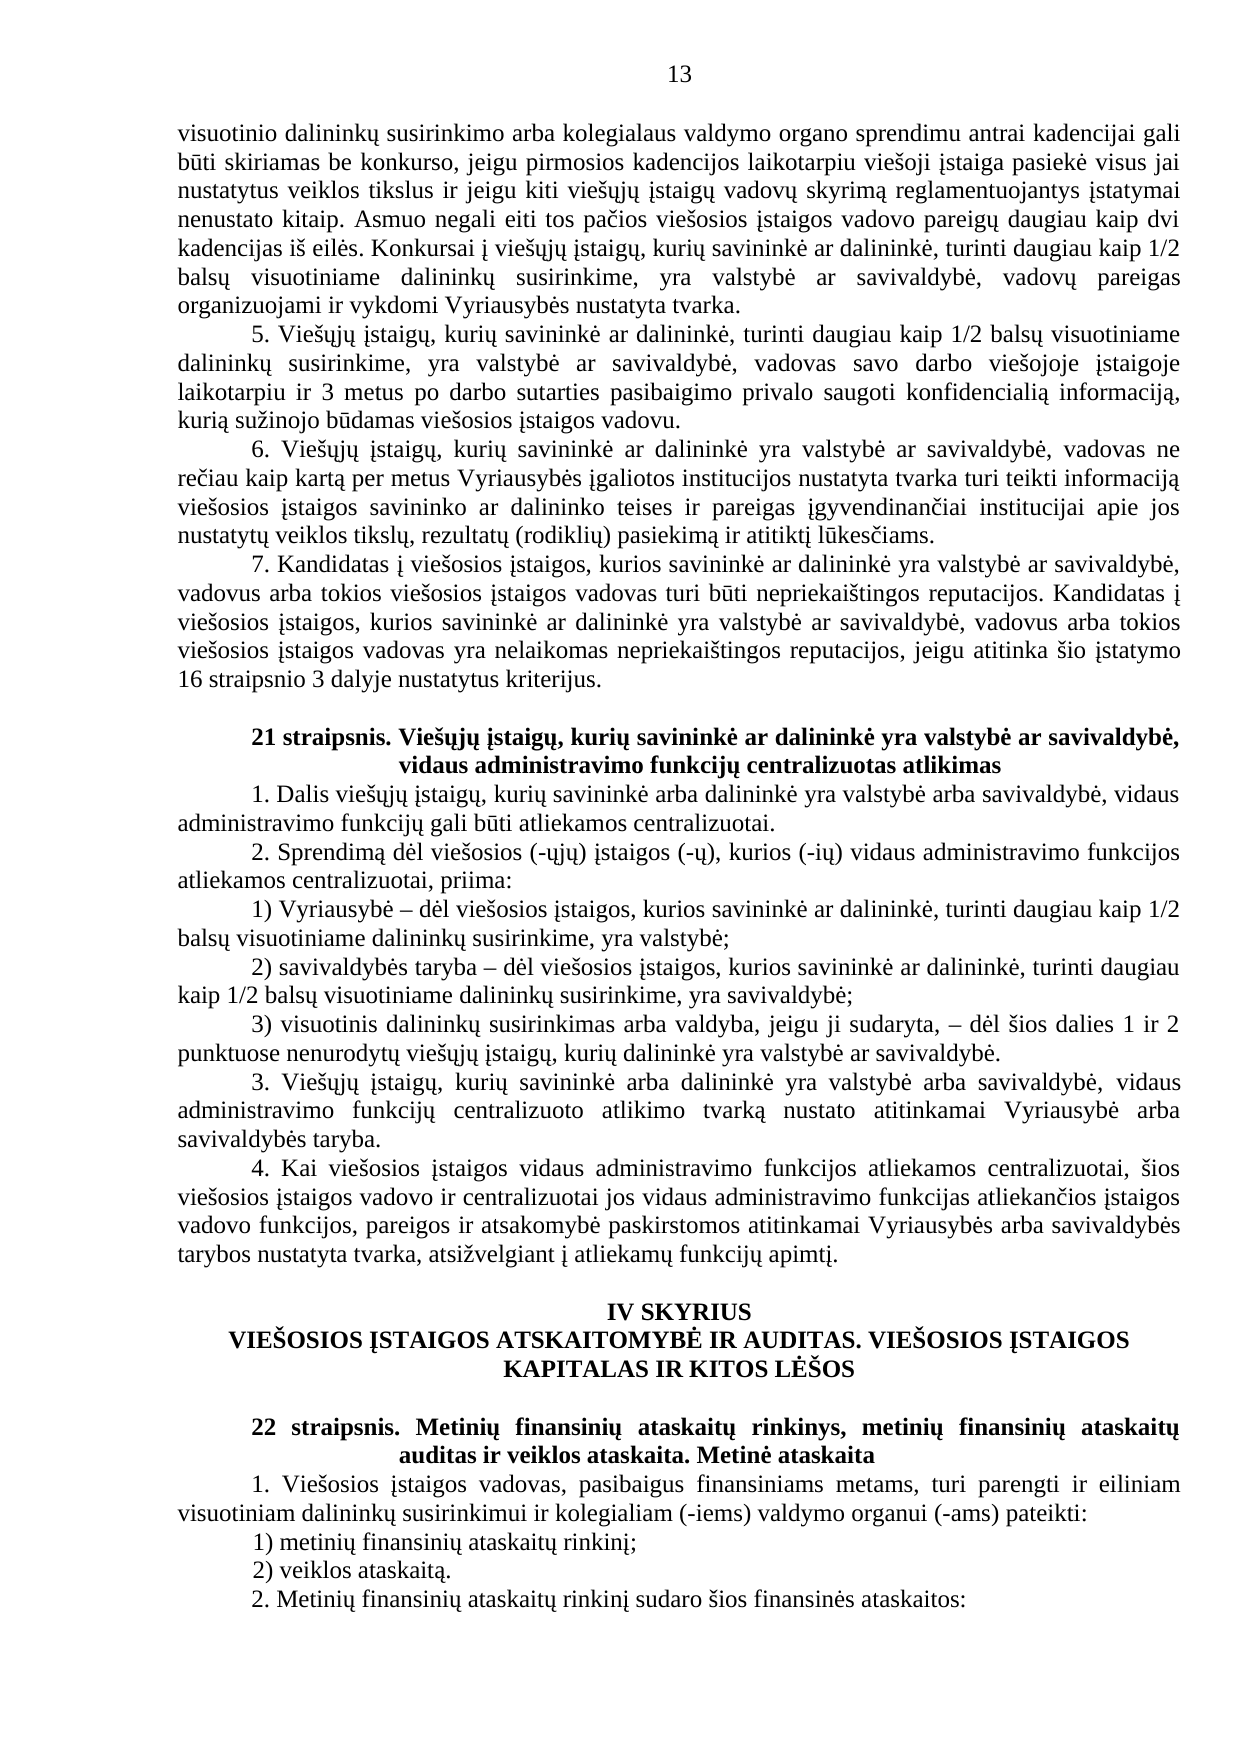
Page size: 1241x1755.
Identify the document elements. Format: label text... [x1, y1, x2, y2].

text VIEŠOSIOS ĮSTAIGOS ATSKAITOMYBĖ IR AUDITAS. VIEŠOSIOS ĮSTAIGOS KAPITALAS IR KITOS LĖŠOS [177, 1326, 1181, 1383]
text 2) veiklos ataskaitą. [177, 1556, 1181, 1584]
text 5. Viešųjų įstaigų, kurių savininkė ar dalininkė, turinti daugiau kaip 1/2 balsų visuotiniame dalininkų susirinkime, yra valstybė ar savivaldybė, vadovas savo darbo viešojoje įstaigoje laikotarpiu ir 3 metus po darbo sutarties pasibaigimo privalo saugoti konfidencialią informaciją, kurią sužinojo būdamas viešosios įstaigos vadovu. [177, 319, 1181, 434]
text 6. Viešųjų įstaigų, kurių savininkė ar dalininkė yra valstybė ar savivaldybė, vadovas ne rečiau kaip kartą per metus Vyriausybės įgaliotos institucijos nustatyta tvarka turi teikti informaciją viešosios įstaigos savininko ar dalininko teises ir pareigas įgyvendinančiai institucijai apie jos nustatytų veiklos tikslų, rezultatų (rodiklių) pasiekimą ir atitiktį lūkesčiams. [177, 434, 1181, 549]
text visuotinio dalininkų susirinkimo arba kolegialaus valdymo organo sprendimu antrai kadencijai gali būti skiriamas be konkurso, jeigu pirmosios kadencijos laikotarpiu viešoji įstaiga pasiekė visus jai nustatytus veiklos tikslus ir jeigu kiti viešųjų įstaigų vadovų skyrimą reglamentuojantys įstatymai nenustato kitaip. Asmuo negali eiti tos pačios viešosios įstaigos vadovo pareigų daugiau kaip dvi kadencijas iš eilės. Konkursai į viešųjų įstaigų, kurių savininkė ar dalininkė, turinti daugiau kaip 1/2 balsų visuotiniame dalininkų susirinkime, yra valstybė ar savivaldybė, vadovų pareigas organizuojami ir vykdomi Vyriausybės nustatyta tvarka. [177, 118, 1181, 319]
text 7. Kandidatas į viešosios įstaigos, kurios savininkė ar dalininkė yra valstybė ar savivaldybė, vadovus arba tokios viešosios įstaigos vadovas turi būti nepriekaištingos reputacijos. Kandidatas į viešosios įstaigos, kurios savininkė ar dalininkė yra valstybė ar savivaldybė, vadovus arba tokios viešosios įstaigos vadovas yra nelaikomas nepriekaištingos reputacijos, jeigu atitinka šio įstatymo 16 straipsnio 3 dalyje nustatytus kriterijus. [177, 549, 1181, 693]
text 1) Vyriausybė – dėl viešosios įstaigos, kurios savininkė ar dalininkė, turinti daugiau kaip 1/2 balsų visuotiniame dalininkų susirinkime, yra valstybė; [177, 894, 1181, 952]
text 3) visuotinis dalininkų susirinkimas arba valdyba, jeigu ji sudaryta, – dėl šios dalies 1 ir 2 punktuose nenurodytų viešųjų įstaigų, kurių dalininkė yra valstybė ar savivaldybė. [177, 1009, 1181, 1067]
text 3. Viešųjų įstaigų, kurių savininkė arba dalininkė yra valstybė arba savivaldybė, vidaus administravimo funkcijų centralizuoto atlikimo tvarką nustato atitinkamai Vyriausybė arba savivaldybės taryba. [177, 1067, 1181, 1153]
text 2. Metinių finansinių ataskaitų rinkinį sudaro šios finansinės ataskaitos: [177, 1584, 1181, 1613]
text 2. Sprendimą dėl viešosios (-ųjų) įstaigos (-ų), kurios (-ių) vidaus administravimo funkcijos atliekamos centralizuotai, priima: [177, 837, 1181, 894]
text IV SKYRIUS [177, 1297, 1181, 1326]
text 4. Kai viešosios įstaigos vidaus administravimo funkcijos atliekamos centralizuotai, šios viešosios įstaigos vadovo ir centralizuotai jos vidaus administravimo funkcijas atliekančios įstaigos vadovo funkcijos, pareigos ir atsakomybė paskirstomos atitinkamai Vyriausybės arba savivaldybės tarybos nustatyta tvarka, atsižvelgiant į atliekamų funkcijų apimtį. [177, 1153, 1181, 1268]
text 1. Dalis viešųjų įstaigų, kurių savininkė arba dalininkė yra valstybė arba savivaldybė, vidaus administravimo funkcijų gali būti atliekamos centralizuotai. [177, 779, 1181, 837]
text 1. Viešosios įstaigos vadovas, pasibaigus finansiniams metams, turi parengti ir eiliniam visuotiniam dalininkų susirinkimui ir kolegialiam (-iems) valdymo organui (-ams) pateikti: [177, 1469, 1181, 1527]
text 22 straipsnis. Metinių finansinių ataskaitų rinkinys, metinių finansinių ataskaitų auditas ir veiklos ataskaita. Metinė ataskaita [251, 1412, 1181, 1469]
text 21 straipsnis. Viešųjų įstaigų, kurių savininkė ar dalininkė yra valstybė ar savivaldybė, vidaus administravimo funkcijų centralizuotas atlikimas [251, 722, 1181, 779]
text 1) metinių finansinių ataskaitų rinkinį; [177, 1527, 1181, 1556]
text 2) savivaldybės taryba – dėl viešosios įstaigos, kurios savininkė ar dalininkė, turinti daugiau kaip 1/2 balsų visuotiniame dalininkų susirinkime, yra savivaldybė; [177, 952, 1181, 1009]
